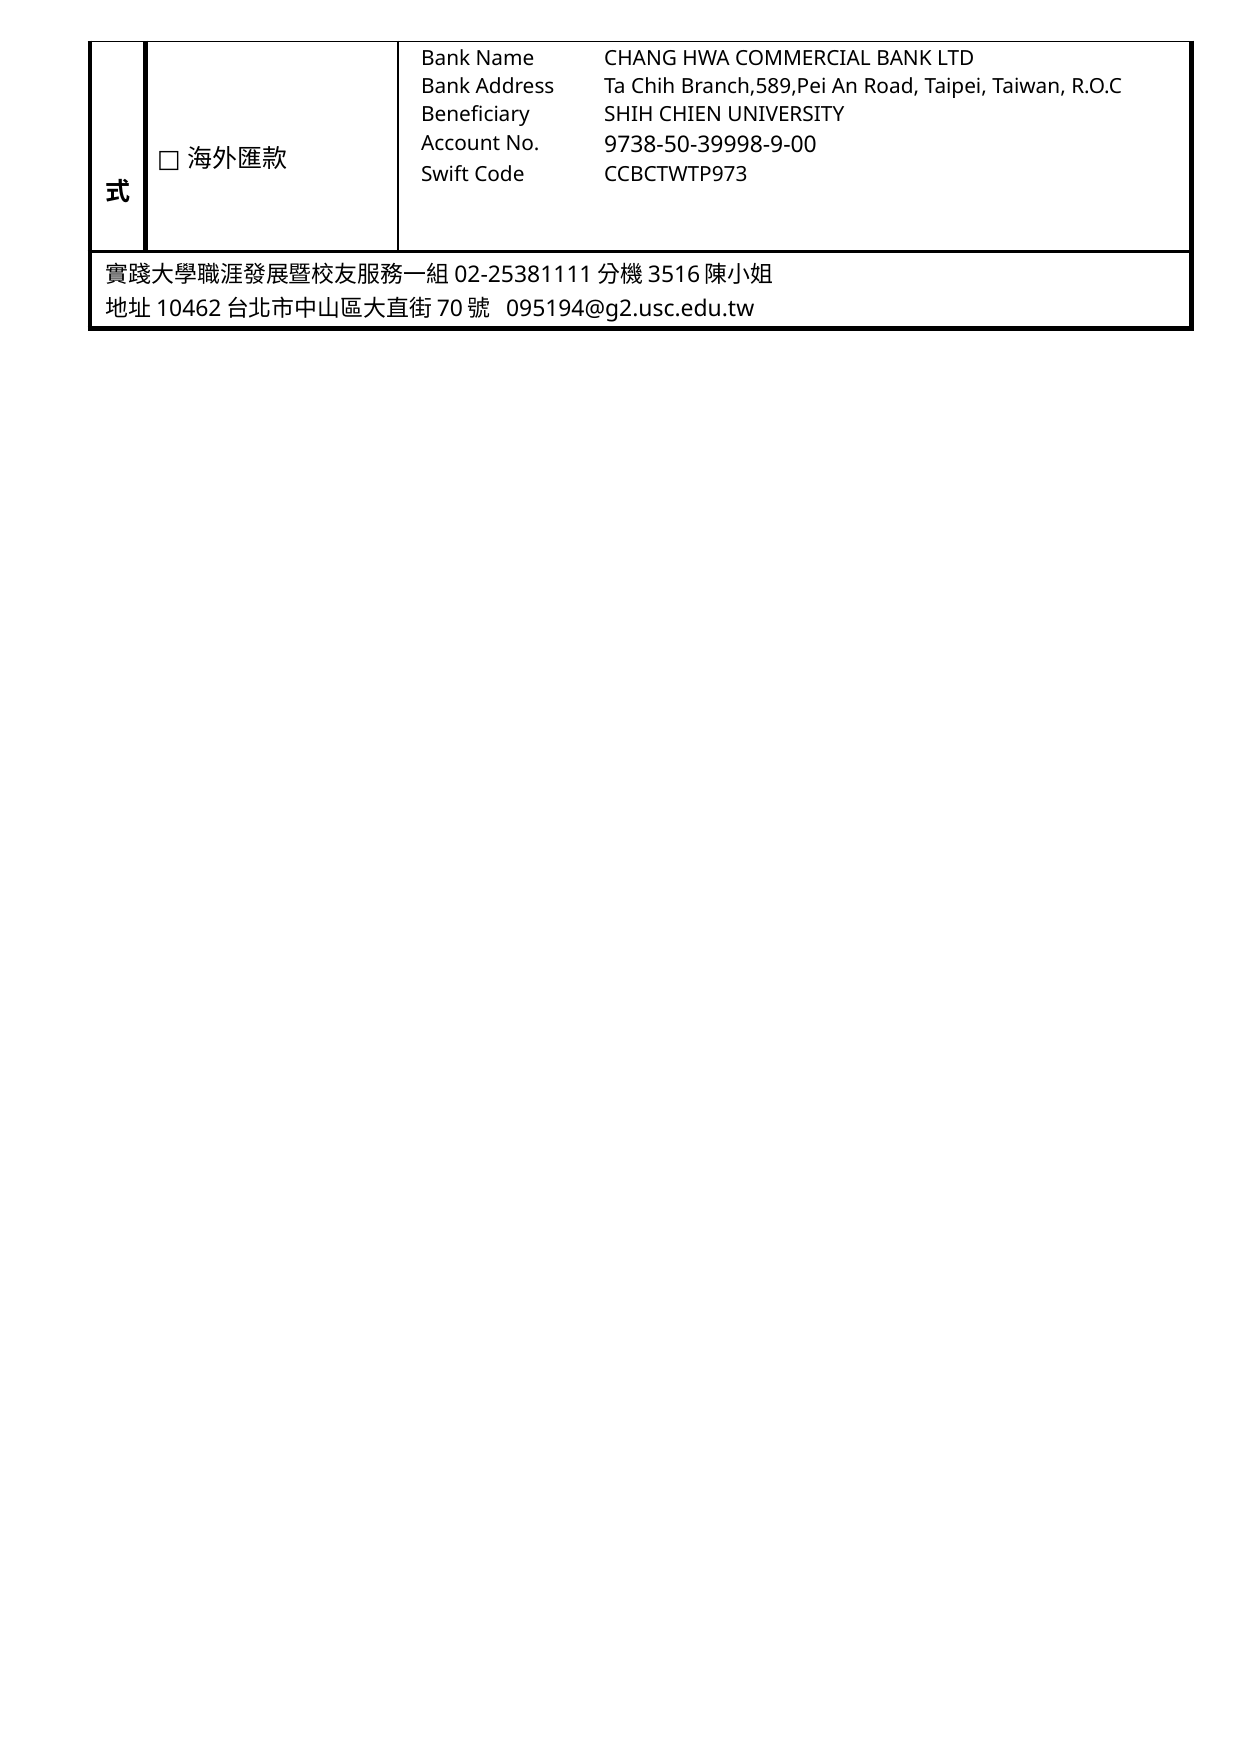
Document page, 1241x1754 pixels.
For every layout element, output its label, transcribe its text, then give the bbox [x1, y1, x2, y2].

table_header Bank Name [410, 43, 593, 71]
table_cell Swift Code [410, 159, 593, 188]
table_cell Account No. [410, 128, 593, 159]
table_cell Bank Address [410, 71, 593, 99]
table_cell Ta Chih Branch,589,Pei An Road, Taipei, Taiwan, R.O.C [593, 71, 1189, 99]
table_cell 9738-50-39998-9-00 [593, 128, 1189, 159]
table_cell 實踐大學職涯發展暨校友服務一組 02-25381111分機3516陳小姐 地址10462台北市中山區大直街70號 095194@g2.usc.edu.tw [92, 253, 1189, 326]
table_cell Beneficiary [410, 100, 593, 128]
table_cell CCBCTWTP973 [593, 159, 1189, 188]
table_header CHANG HWA COMMERCIAL BANK LTD [593, 43, 1189, 71]
table_cell □ 海外匯款 [148, 42, 397, 250]
table_cell 式 [92, 42, 143, 250]
table_cell SHIH CHIEN UNIVERSITY [593, 100, 1189, 128]
table_cell [399, 42, 1189, 250]
